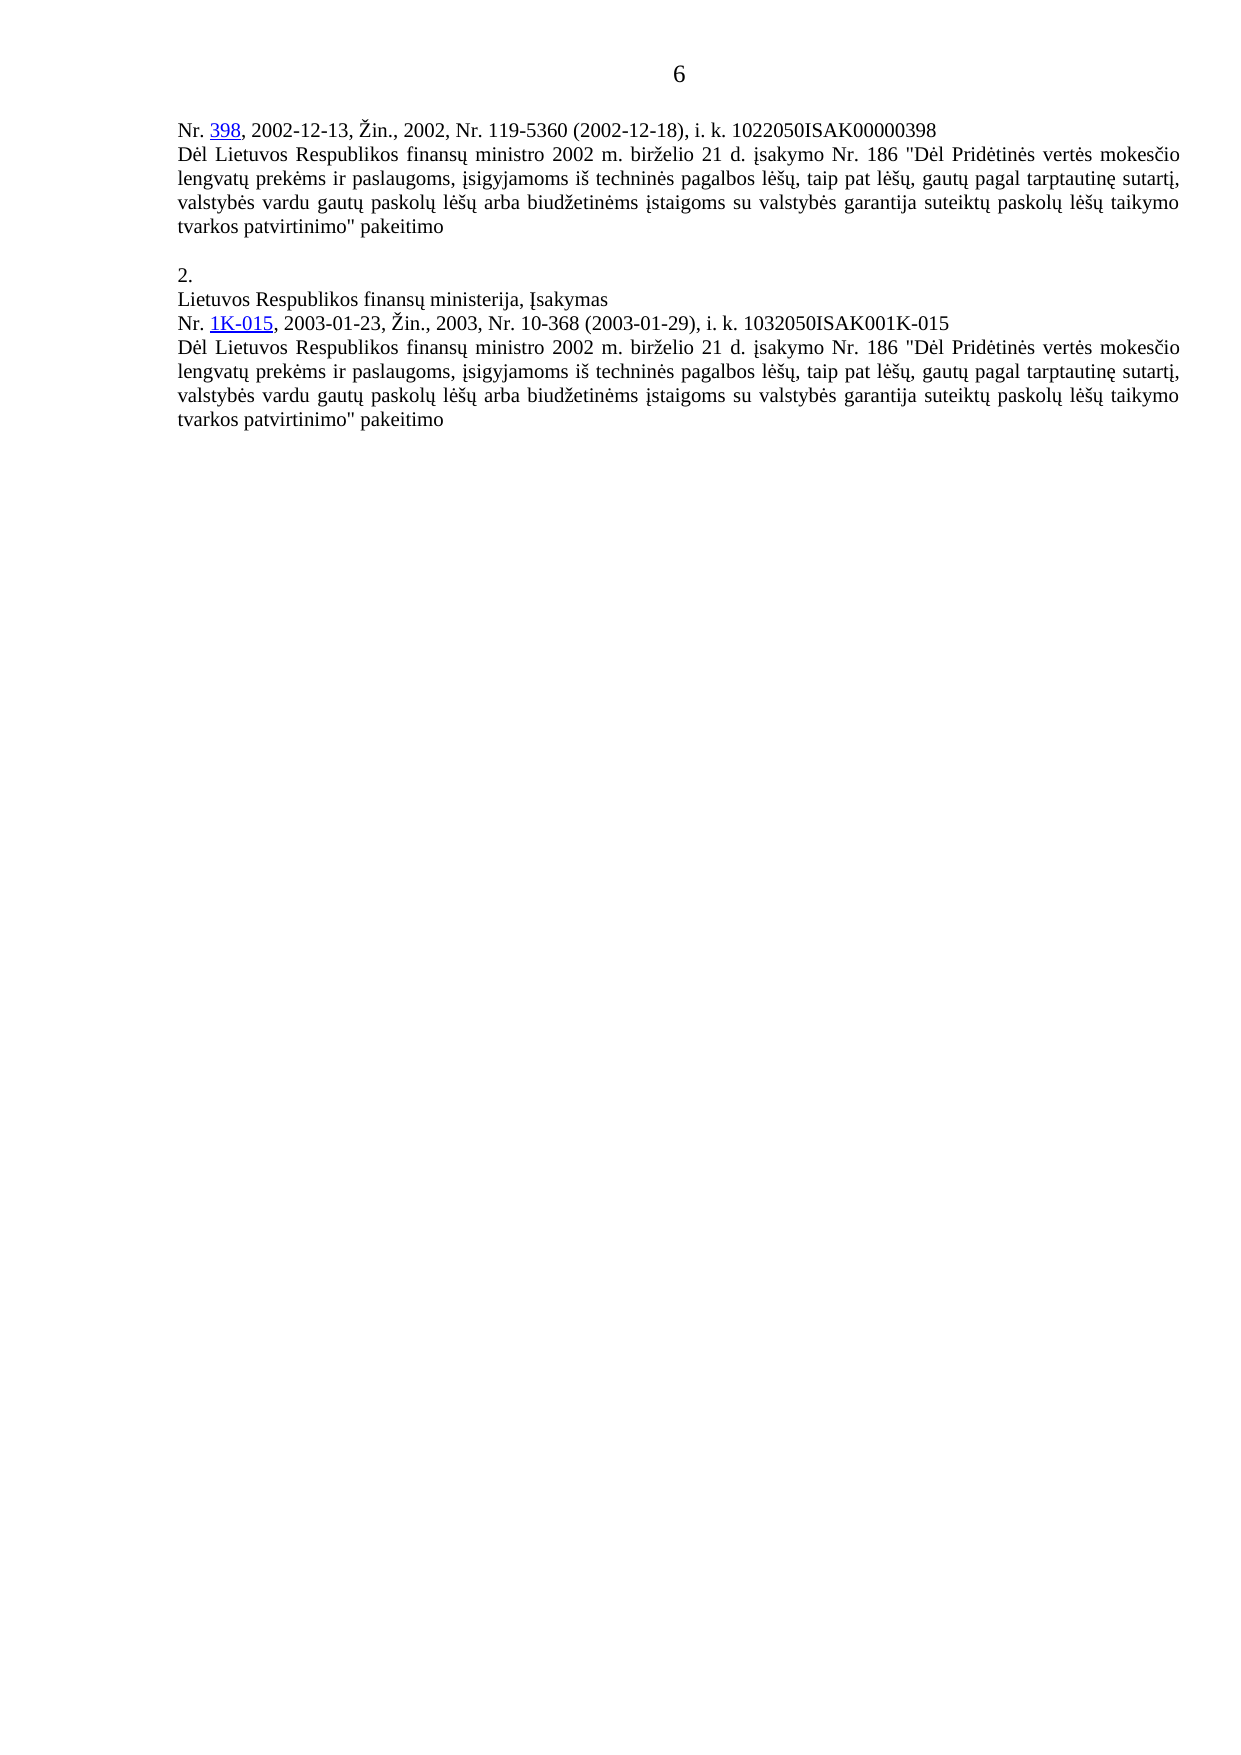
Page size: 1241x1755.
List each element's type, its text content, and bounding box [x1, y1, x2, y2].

text Lietuvos Respublikos finansų ministerija, Įsakymas [177, 287, 1181, 311]
text Nr. 398, 2002-12-13, Žin., 2002, Nr. 119-5360 (2002-12-18), i. k. 1022050ISAK00000398 [177, 118, 1181, 142]
text Nr. 1K-015, 2003-01-23, Žin., 2003, Nr. 10-368 (2003-01-29), i. k. 1032050ISAK001K-015 [177, 311, 1181, 335]
text Dėl Lietuvos Respublikos finansų ministro 2002 m. birželio 21 d. įsakymo Nr. 186 "Dėl Pridėtinės vertės mokesčio lengvatų prekėms ir paslaugoms, įsigyjamoms iš techninės pagalbos lėšų, taip pat lėšų, gautų pagal tarptautinę sutartį, valstybės vardu gautų paskolų lėšų arba biudžetinėms įstaigoms su valstybės garantija suteiktų paskolų lėšų taikymo tvarkos patvirtinimo" pakeitimo [177, 335, 1181, 431]
text 2. [177, 262, 1181, 287]
text Dėl Lietuvos Respublikos finansų ministro 2002 m. birželio 21 d. įsakymo Nr. 186 "Dėl Pridėtinės vertės mokesčio lengvatų prekėms ir paslaugoms, įsigyjamoms iš techninės pagalbos lėšų, taip pat lėšų, gautų pagal tarptautinę sutartį, valstybės vardu gautų paskolų lėšų arba biudžetinėms įstaigoms su valstybės garantija suteiktų paskolų lėšų taikymo tvarkos patvirtinimo" pakeitimo [177, 142, 1181, 238]
